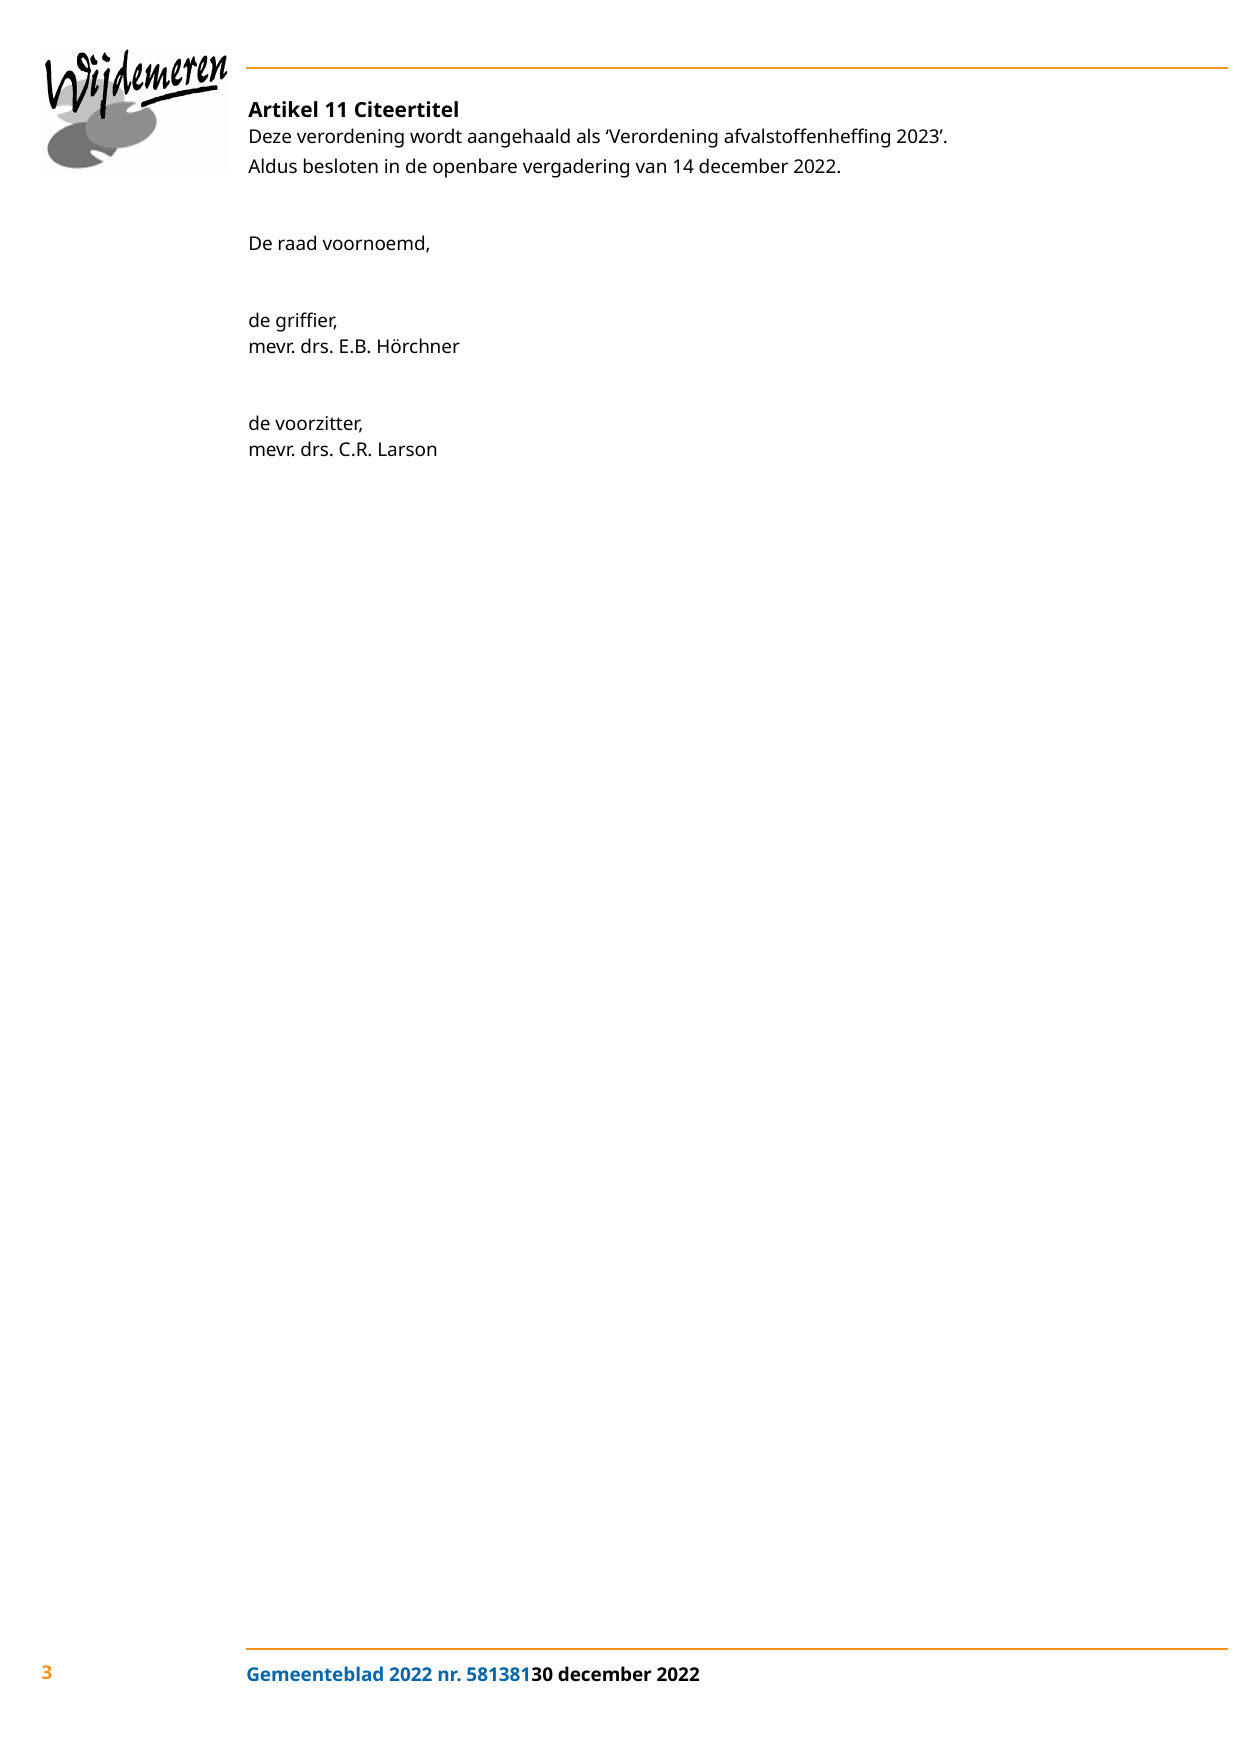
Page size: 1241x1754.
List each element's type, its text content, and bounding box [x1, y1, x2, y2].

text de voorzitter, [248, 410, 1152, 436]
text Artikel 11 Citeertitel [248, 95, 1152, 123]
picture [41, 47, 231, 172]
text de griffier, [248, 307, 1152, 333]
text mevr. drs. C.R. Larson [248, 436, 1152, 462]
text Deze verordening wordt aangehaald als ‘Verordening afvalstoffenheffing 2023’. [248, 123, 1152, 149]
text Aldus besloten in de openbare vergadering van 14 december 2022. [248, 153, 1152, 178]
text De raad voornoemd, [248, 230, 1152, 256]
text mevr. drs. E.B. Hörchner [248, 333, 1152, 359]
